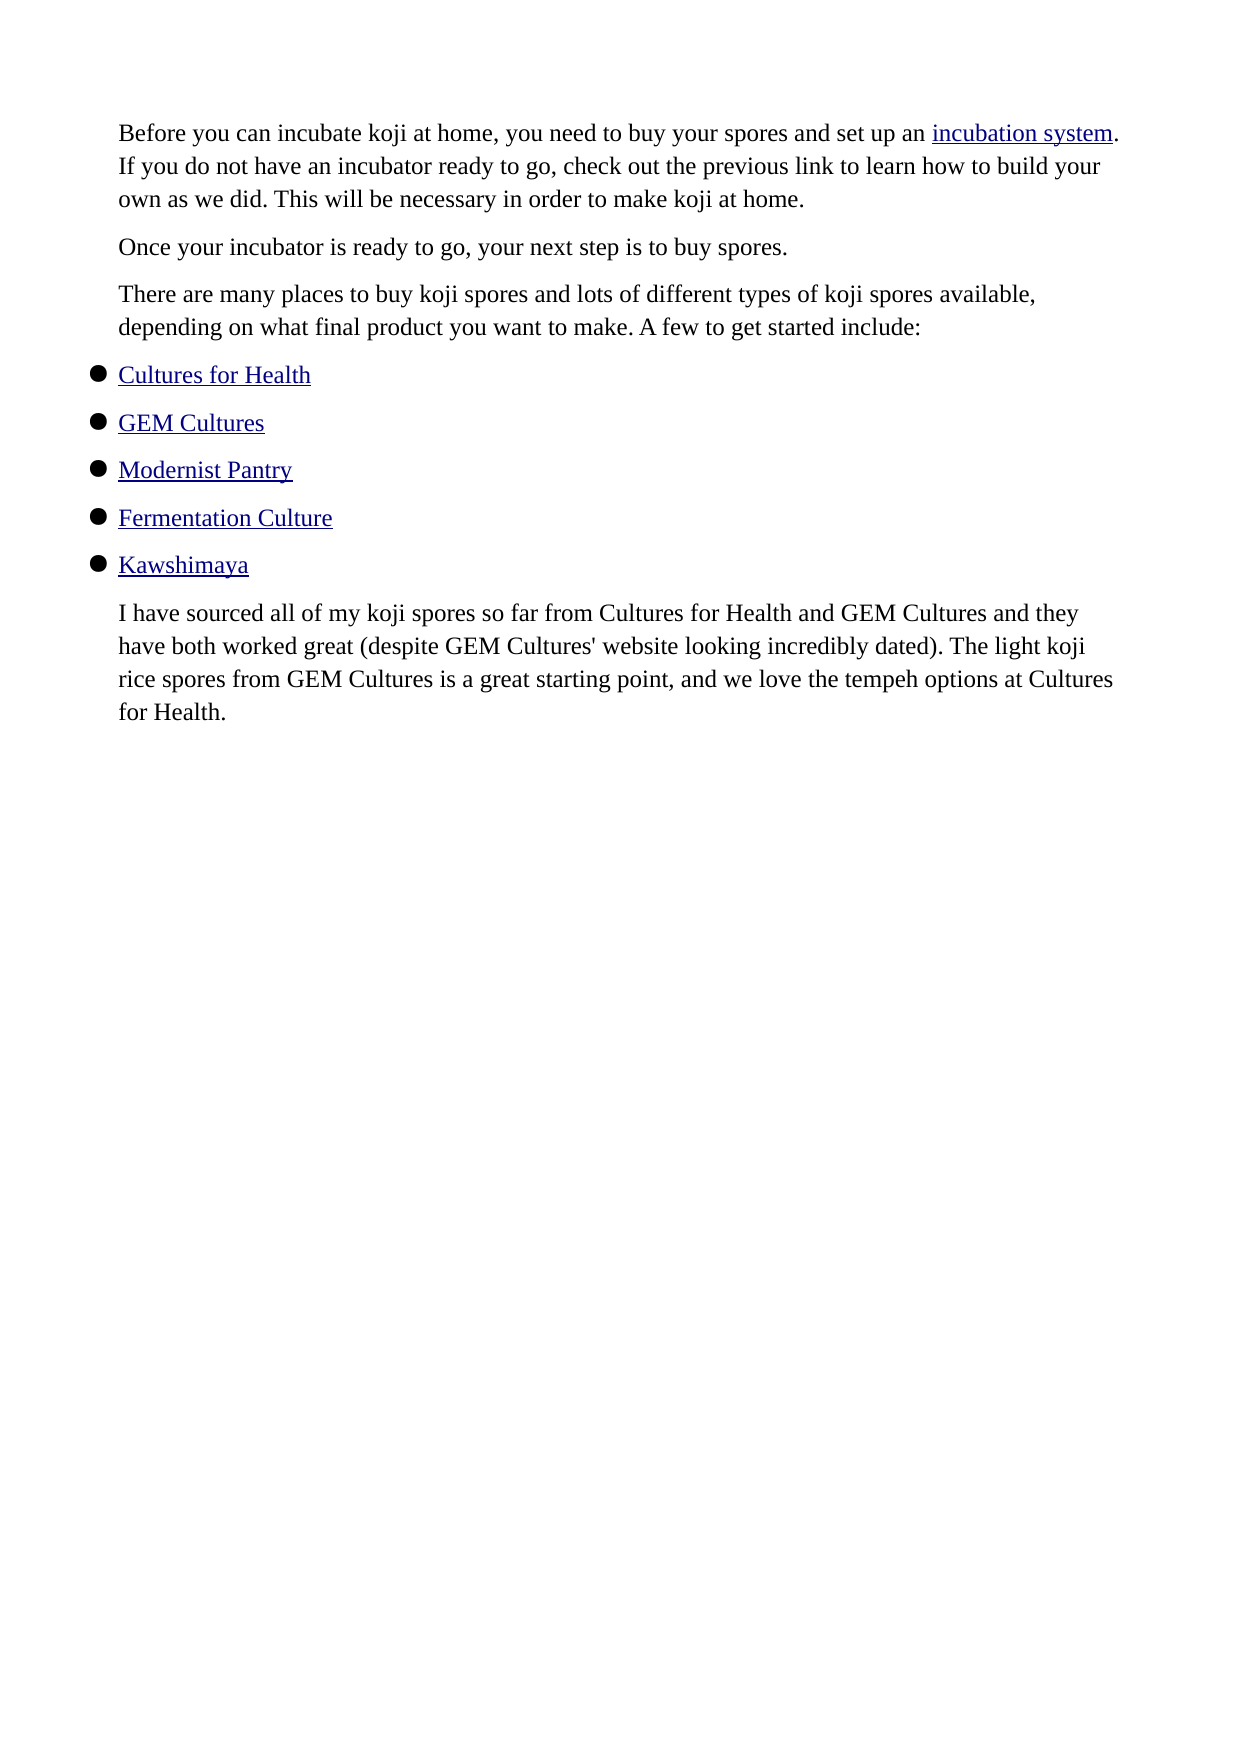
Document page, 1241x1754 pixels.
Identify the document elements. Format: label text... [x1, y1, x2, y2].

text Once your incubator is ready to go, your next step is to buy spores. [118, 232, 1122, 261]
list Cultures for Health [118, 360, 1122, 389]
text There are many places to buy koji spores and lots of different types of koji spores available, depending on what final product you want to make. A few to get started include: [118, 279, 1122, 341]
list Fermentation Culture [118, 503, 1122, 532]
list GEM Cultures [118, 408, 1122, 436]
text I have sourced all of my koji spores so far from Cultures for Health and GEM Cultures and they have both worked great (despite GEM Cultures' website looking incredibly dated). The light koji rice spores from GEM Cultures is a great starting point, and we love the tempeh options at Cultures for Health. [118, 598, 1122, 726]
list Kawshimaya [118, 550, 1122, 579]
text Before you can incubate koji at home, you need to buy your spores and set up an incubation system. If you do not have an incubator ready to go, check out the previous link to learn how to build your own as we did. This will be necessary in order to make koji at home. [118, 118, 1122, 213]
list Modernist Pantry [118, 455, 1122, 484]
